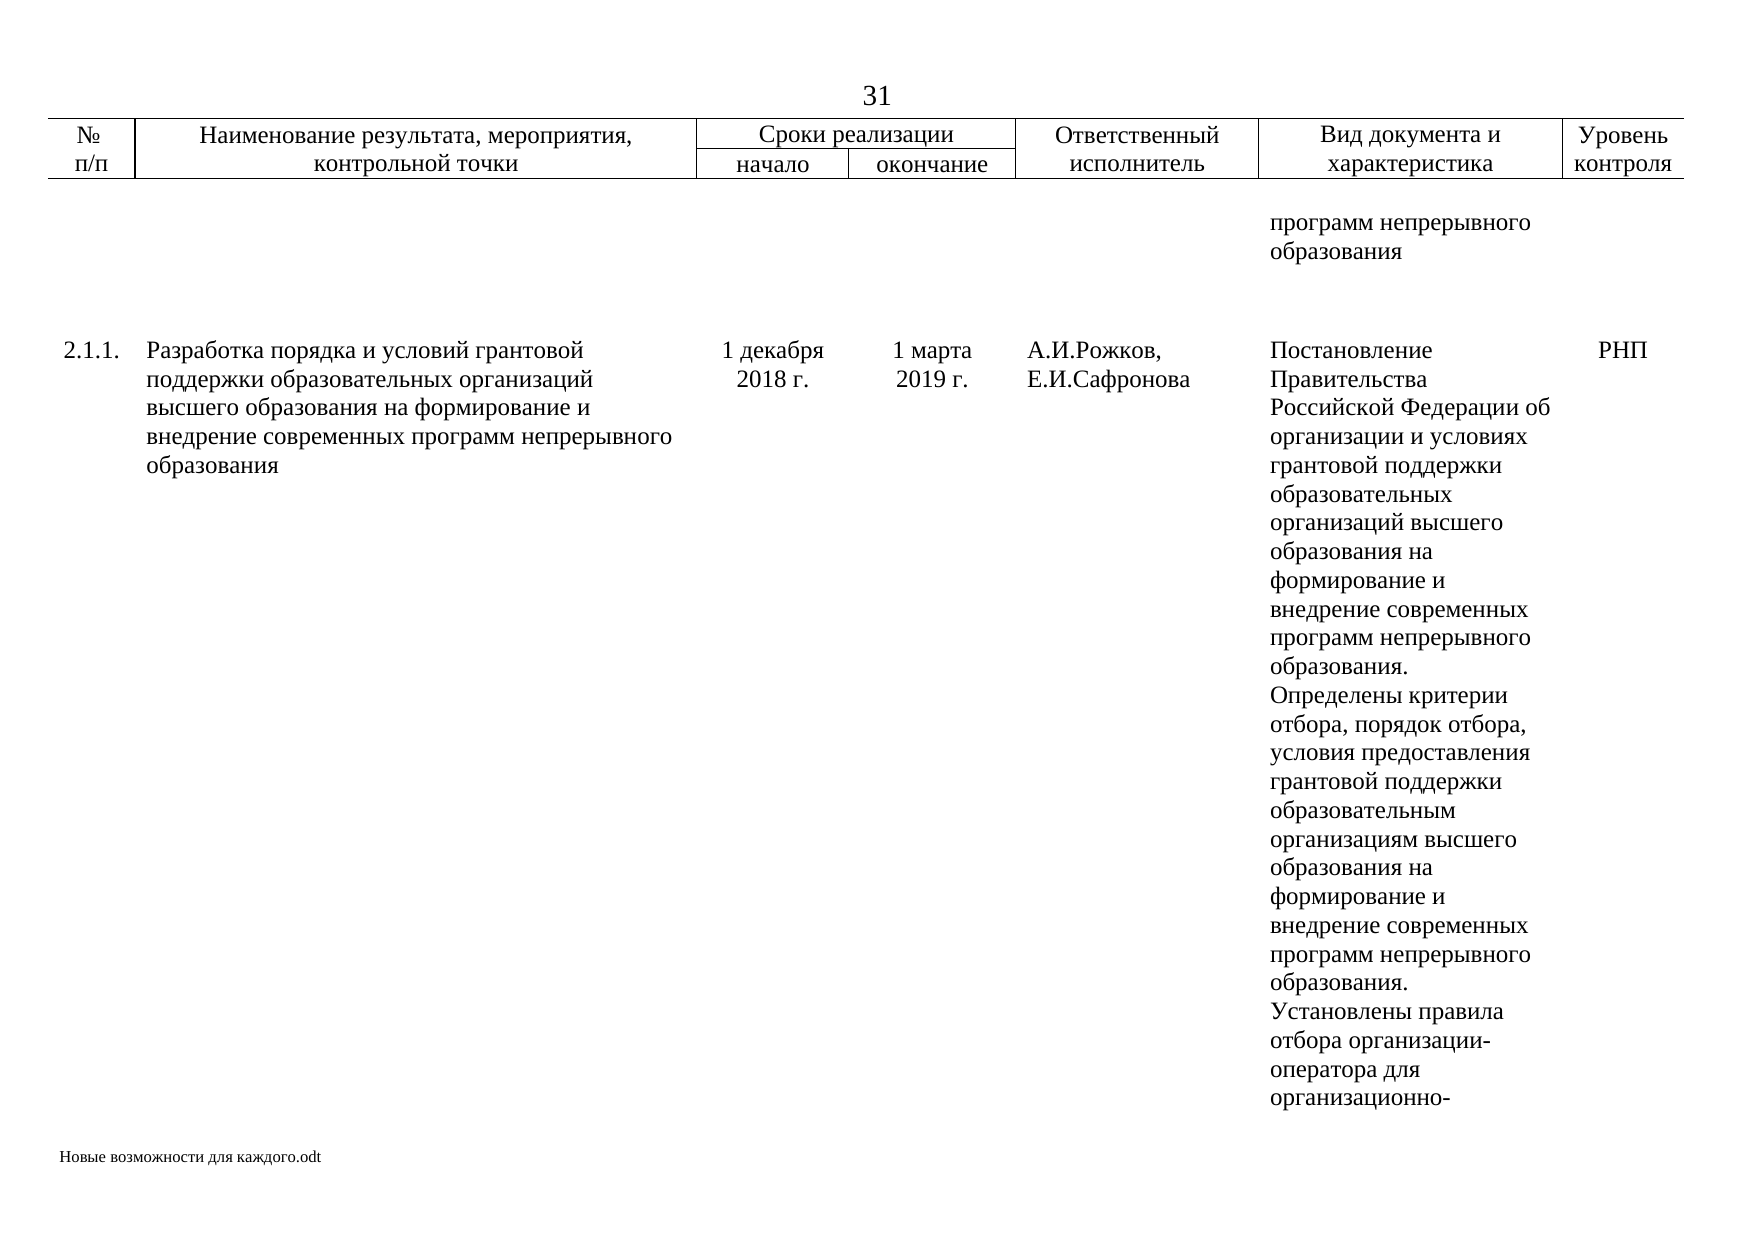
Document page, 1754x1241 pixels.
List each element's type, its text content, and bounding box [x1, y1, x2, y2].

table_header Вид документа и характеристика результата [1259, 119, 1562, 178]
table_cell 1 декабря 2018 г. [697, 335, 849, 1111]
table_cell 1 марта 2019 г. [849, 335, 1016, 1111]
table_cell окончание [849, 149, 1015, 178]
table_cell Разработка порядка и условий грантовой поддержки образовательных организаций высшего образования на формирование и внедрение современных программ непрерывного образования [135, 335, 697, 1111]
table_cell начало [697, 149, 848, 178]
table_cell [48, 208, 135, 335]
table_cell [849, 208, 1016, 335]
table_cell [697, 179, 849, 207]
table_header Сроки реализации [697, 119, 1015, 148]
table_cell [135, 179, 697, 207]
table_cell [48, 179, 135, 207]
table_cell программ непрерывного образования [1259, 208, 1562, 335]
table_cell РНП [1562, 335, 1684, 1111]
table_cell [1016, 179, 1258, 207]
table_cell Постановление Правительства Российской Федерации об организации и условиях грантовой поддержки образовательных организаций высшего образования на формирование и внедрение современных программ непрерывного образования. Определены критерии отбора, порядок отбора, условия предоставления грантовой поддержки образовательным организациям высшего образования на формирование и внедрение современных программ непрерывного образования. Установлены правила отбора организации-оператора для организационно- [1259, 335, 1562, 1111]
table_cell 2.1.1. [48, 335, 135, 1111]
table_header Ответственный исполнитель [1016, 119, 1258, 178]
table_cell [1259, 179, 1562, 207]
table_header Наименование результата, мероприятия, контрольной точки [136, 119, 696, 178]
table_cell [1562, 179, 1684, 207]
table_cell [1562, 208, 1684, 335]
table_header Уровень контроля [1563, 119, 1684, 178]
table_cell [849, 179, 1016, 207]
table_cell [135, 208, 697, 335]
table_cell [697, 208, 849, 335]
table_header № п/п [48, 119, 134, 178]
table_cell [1016, 208, 1258, 335]
table_cell А.И.Рожков, Е.И.Сафронова [1016, 335, 1258, 1111]
